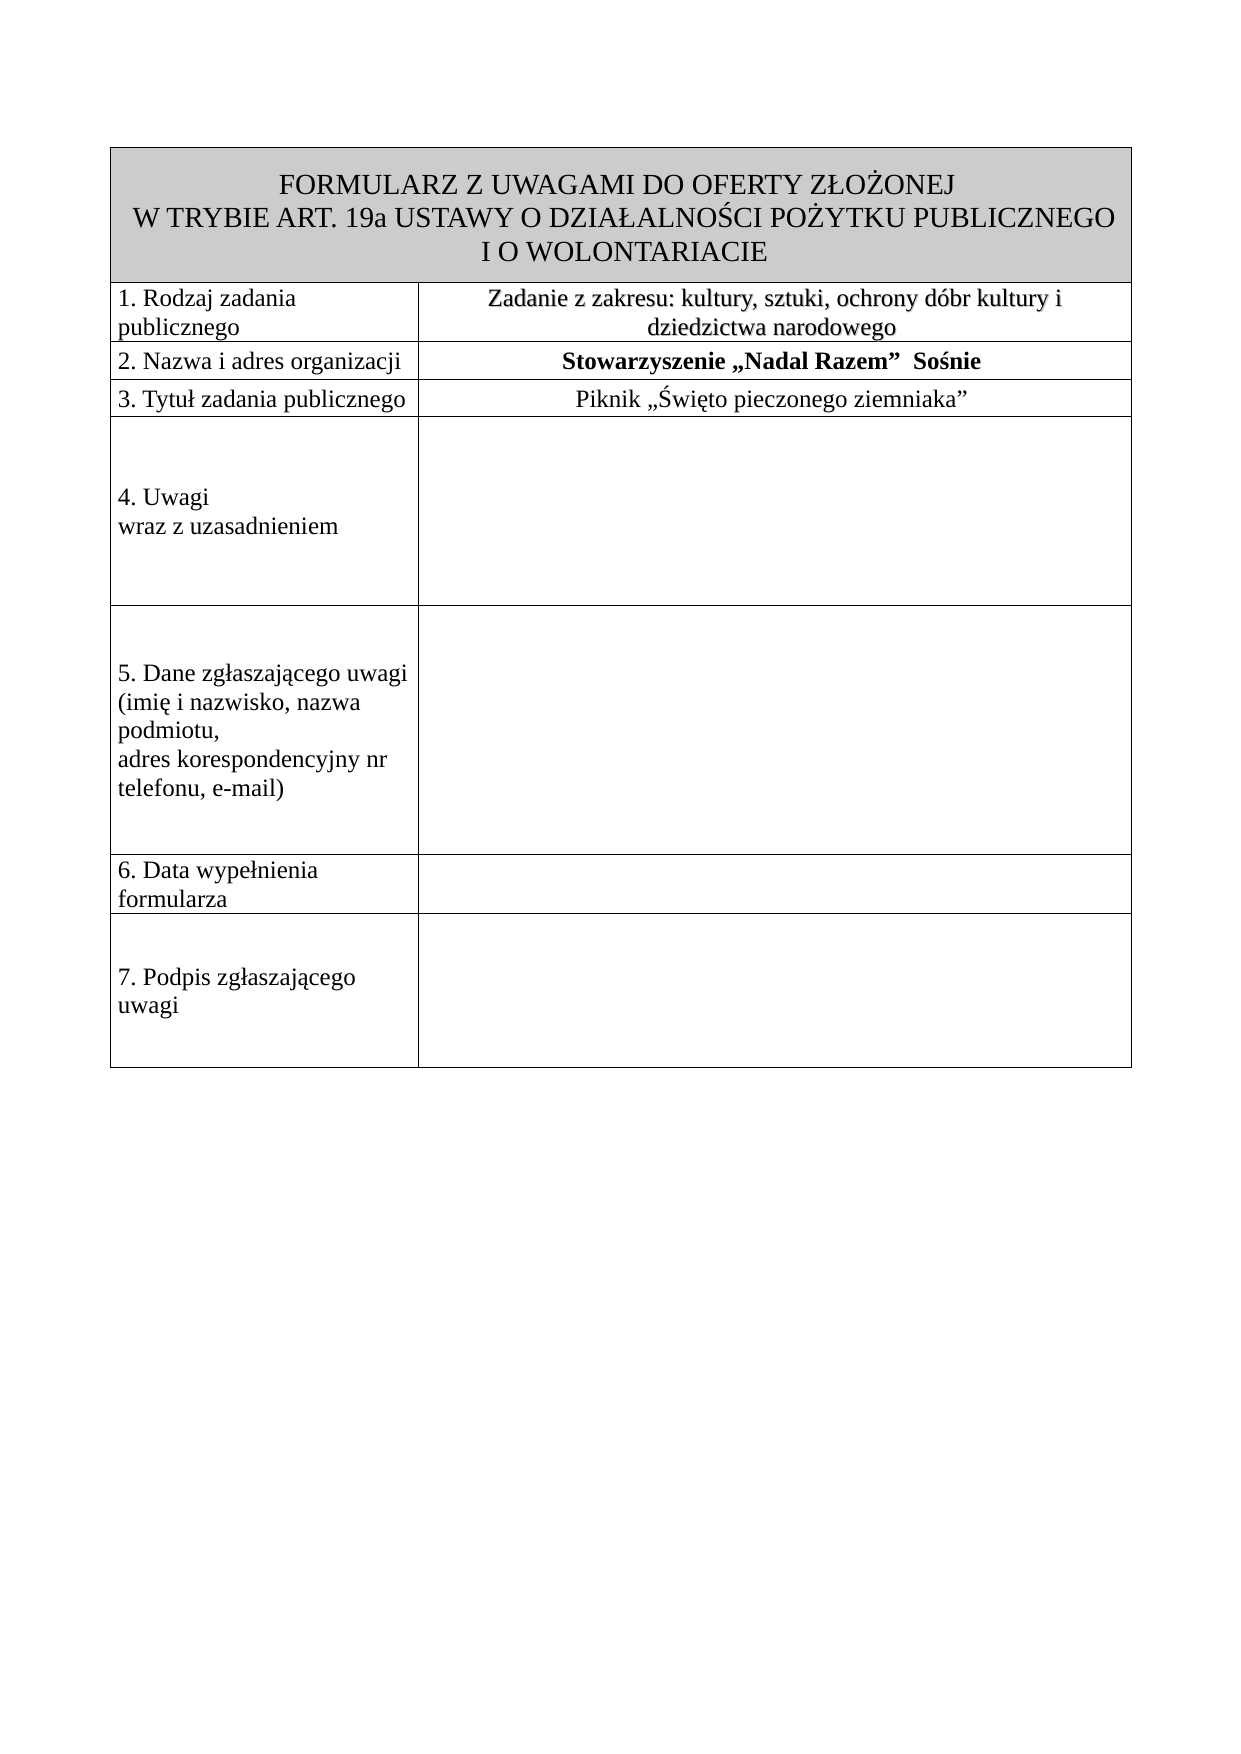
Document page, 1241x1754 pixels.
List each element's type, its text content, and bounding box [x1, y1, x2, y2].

table_cell 3. Tytuł zadania publicznego [111, 380, 418, 416]
table_cell 2. Nazwa i adres organizacji [111, 342, 418, 379]
table_cell 5. Dane zgłaszającego uwagi (imię i nazwisko, nazwa podmiotu, adres korespondencyjny nr telefonu, e-mail) [111, 606, 418, 854]
table_cell [419, 855, 1131, 913]
table_cell 4. Uwagi wraz z uzasadnieniem [111, 417, 418, 605]
table_cell Stowarzyszenie „Nadal Razem” Sośnie [419, 342, 1131, 379]
table_cell [419, 417, 1131, 605]
table_cell [419, 914, 1131, 1067]
table_cell [419, 606, 1131, 854]
table_cell Piknik „Święto pieczonego ziemniaka” [419, 380, 1131, 416]
table_cell 7. Podpis zgłaszającego uwagi [111, 914, 418, 1067]
table_header FORMULARZ Z UWAGAMI DO OFERTY ZŁOŻONEJ W TRYBIE ART. 19a USTAWY O DZIAŁALNOŚCI POŻYTKU PUBLICZNEGO I O WOLONTARIACIE [111, 148, 1131, 282]
table_cell Zadanie z zakresu: kultury, sztuki, ochrony dóbr kultury i dziedzictwa narodowego [419, 283, 1131, 341]
